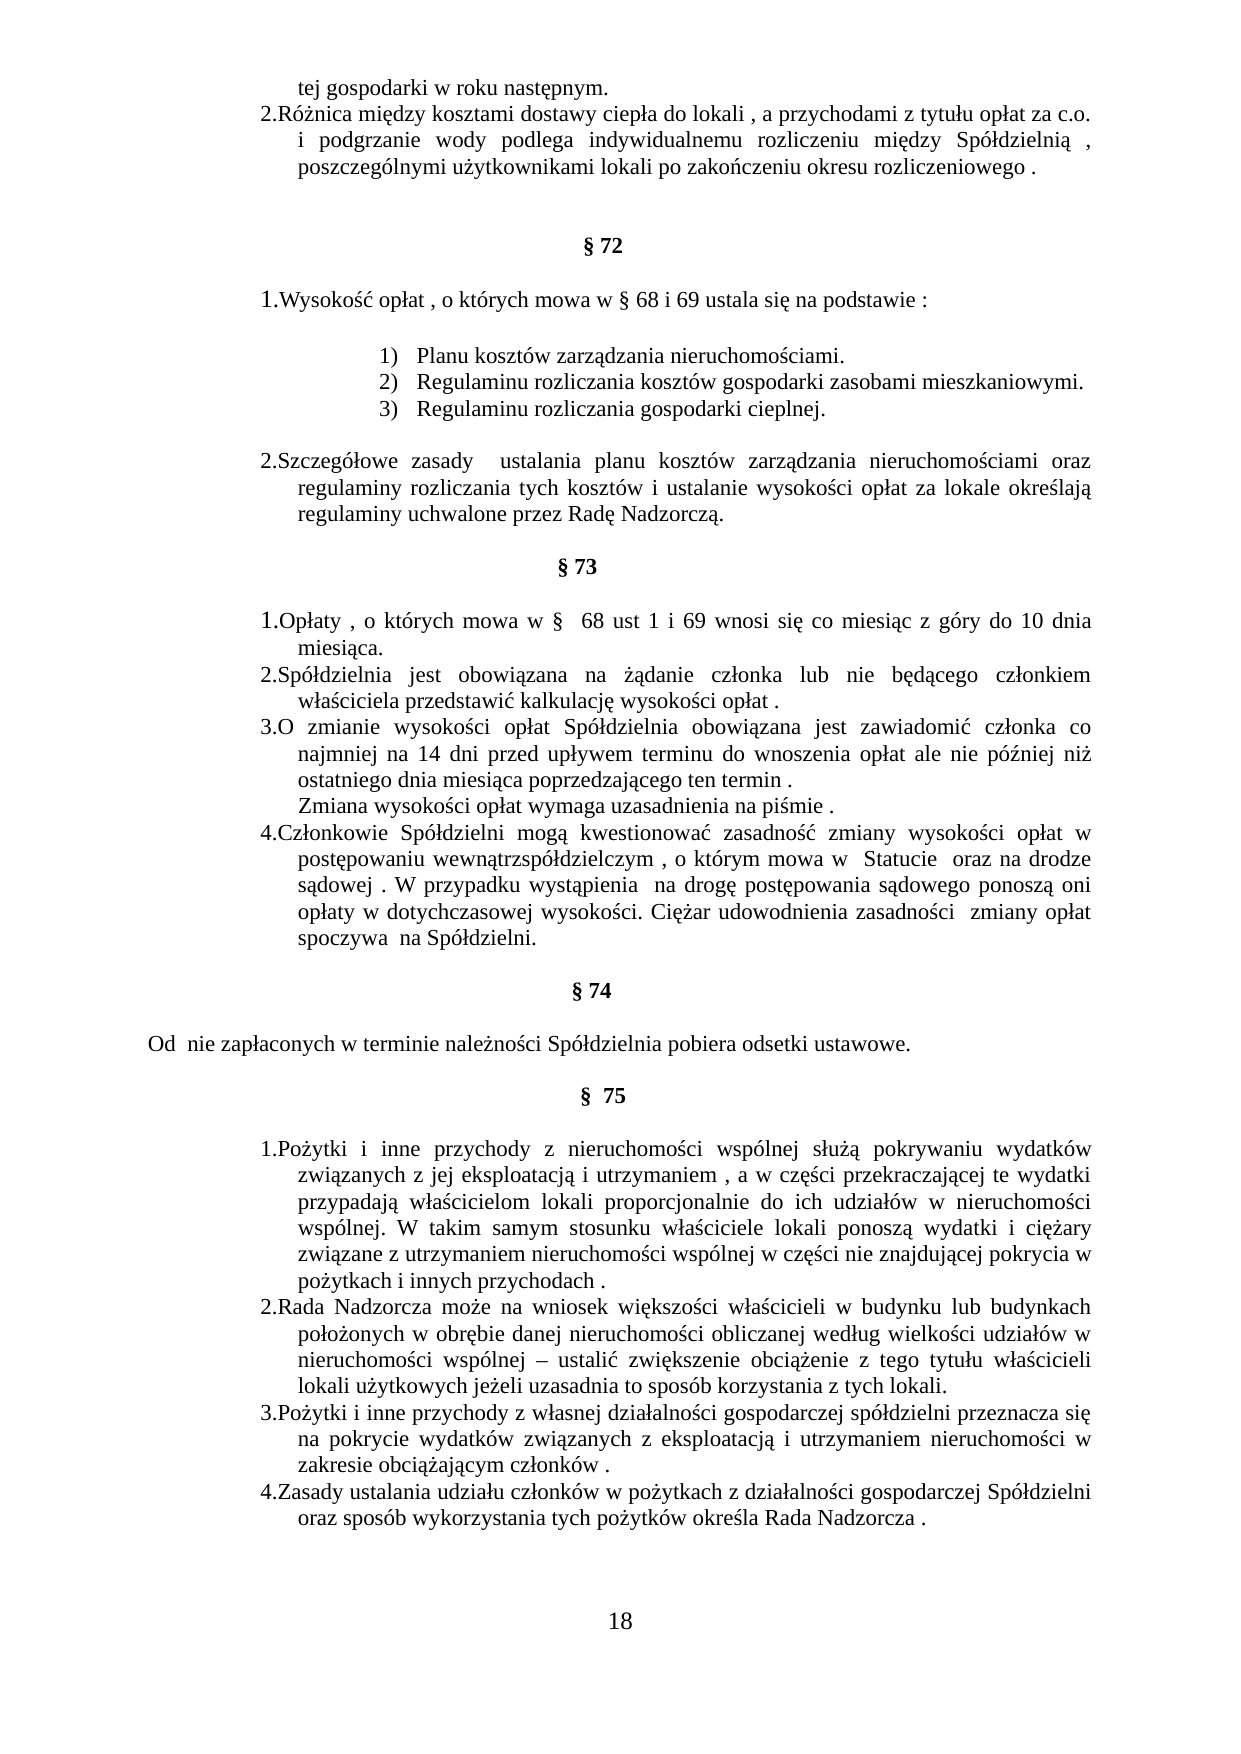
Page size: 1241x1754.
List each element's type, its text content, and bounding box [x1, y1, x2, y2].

list Regulaminu rozliczania kosztów gospodarki zasobami mieszkaniowymi. [379, 368, 1093, 395]
list Różnica między kosztami dostawy ciepła do lokali , a przychodami z tytułu opłat za c.o. i podgrzanie wody podlega indywidualnemu rozliczeniu między Spółdzielnią , poszczególnymi użytkownikami lokali po zakończeniu okresu rozliczeniowego . [260, 100, 1093, 179]
list Opłaty , o których mowa w § 68 ust 1 i 69 wnosi się co miesiąc z góry do 10 dnia miesiąca. [260, 606, 1093, 661]
text § 74 [148, 977, 1093, 1003]
list Rada Nadzorcza może na wniosek większości właścicieli w budynku lub budynkach położonych w obrębie danej nieruchomości obliczanej według wielkości udziałów w nieruchomości wspólnej – ustalić zwiększenie obciążenie z tego tytułu właścicieli lokali użytkowych jeżeli uzasadnia to sposób korzystania z tych lokali. [260, 1293, 1093, 1399]
list O zmianie wysokości opłat Spółdzielnia obowiązana jest zawiadomić członka co najmniej na 14 dni przed upływem terminu do wnoszenia opłat ale nie później niż ostatniego dnia miesiąca poprzedzającego ten termin . [260, 713, 1093, 792]
list Pożytki i inne przychody z własnej działalności gospodarczej spółdzielni przeznacza się na pokrycie wydatków związanych z eksploatacją i utrzymaniem nieruchomości w zakresie obciążającym członków . [260, 1399, 1093, 1478]
list Szczegółowe zasady ustalania planu kosztów zarządzania nieruchomościami oraz regulaminy rozliczania tych kosztów i ustalanie wysokości opłat za lokale określają regulaminy uchwalone przez Radę Nadzorczą. [260, 447, 1093, 527]
list Planu kosztów zarządzania nieruchomościami. [379, 342, 1093, 368]
text § 75 [148, 1082, 1093, 1109]
list Zasady ustalania udziału członków w pożytkach z działalności gospodarczej Spółdzielni oraz sposób wykorzystania tych pożytków określa Rada Nadzorcza . [260, 1478, 1093, 1530]
list Wysokość opłat , o których mowa w § 68 i 69 ustala się na podstawie : [260, 284, 1093, 313]
text Od nie zapłaconych w terminie należności Spółdzielnia pobiera odsetki ustawowe. [148, 1030, 1093, 1056]
list tej gospodarki w roku następnym. [260, 74, 1093, 100]
text Zmiana wysokości opłat wymaga uzasadnienia na piśmie . [235, 792, 1093, 819]
text § 72 [148, 232, 1093, 258]
list Regulaminu rozliczania gospodarki cieplnej. [379, 395, 1093, 421]
text § 73 [148, 553, 1093, 579]
list Spółdzielnia jest obowiązana na żądanie członka lub nie będącego członkiem właściciela przedstawić kalkulację wysokości opłat . [260, 661, 1093, 713]
list Pożytki i inne przychody z nieruchomości wspólnej służą pokrywaniu wydatków związanych z jej eksploatacją i utrzymaniem , a w części przekraczającej te wydatki przypadają właścicielom lokali proporcjonalnie do ich udziałów w nieruchomości wspólnej. W takim samym stosunku właściciele lokali ponoszą wydatki i ciężary związane z utrzymaniem nieruchomości wspólnej w części nie znajdującej pokrycia w pożytkach i innych przychodach . [260, 1135, 1093, 1293]
list Członkowie Spółdzielni mogą kwestionować zasadność zmiany wysokości opłat w postępowaniu wewnątrzspółdzielczym , o którym mowa w Statucie oraz na drodze sądowej . W przypadku wystąpienia na drogę postępowania sądowego ponoszą oni opłaty w dotychczasowej wysokości. Ciężar udowodnienia zasadności zmiany opłat spoczywa na Spółdzielni. [260, 819, 1093, 951]
